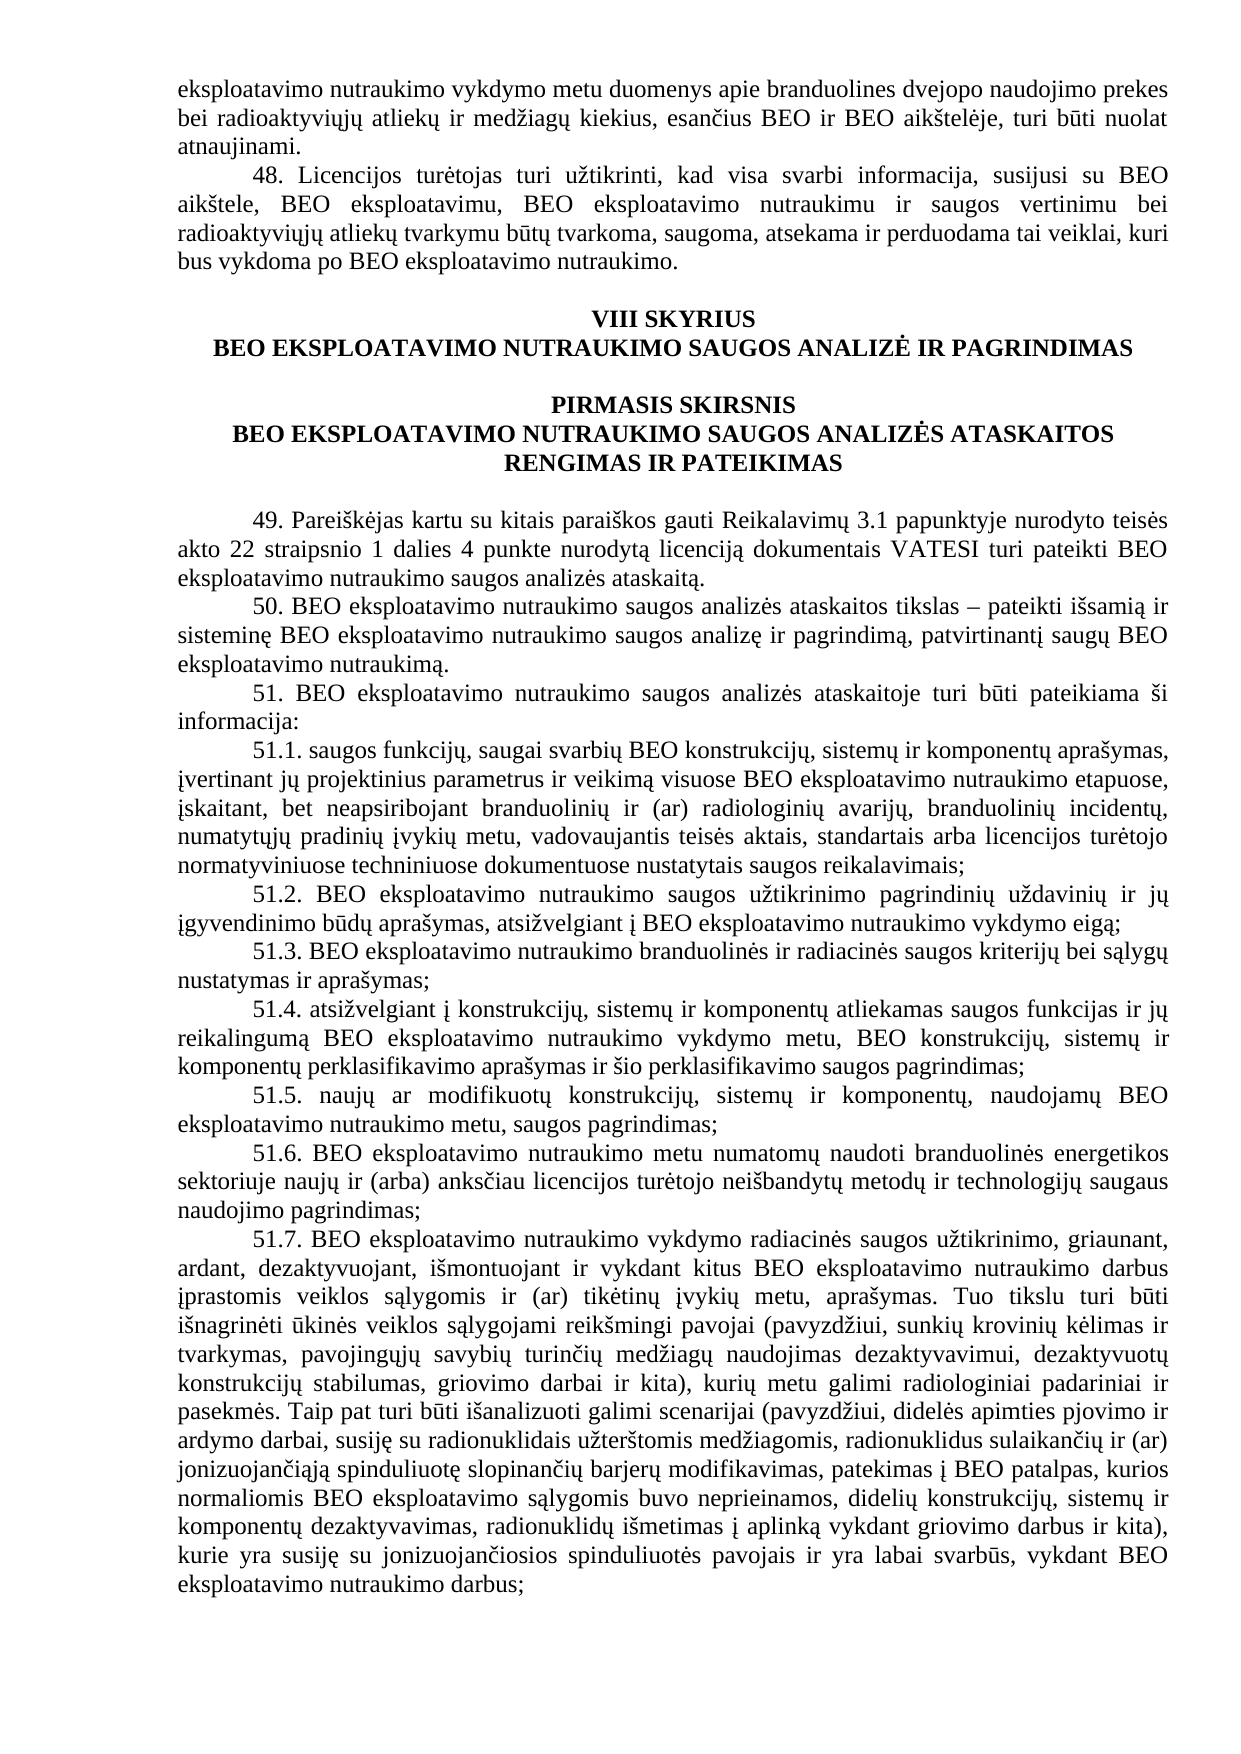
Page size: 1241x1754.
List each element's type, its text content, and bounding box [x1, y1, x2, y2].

text BEO EKSPLOATAVIMO NUTRAUKIMO SAUGOS ANALIZĖ IR PAGRINDIMAS [177, 333, 1169, 361]
text 50. BEO eksploatavimo nutraukimo saugos analizės ataskaitos tikslas – pateikti išsamią ir sisteminę BEO eksploatavimo nutraukimo saugos analizę ir pagrindimą, patvirtinantį saugų BEO eksploatavimo nutraukimą. [177, 591, 1169, 678]
text 51.7. BEO eksploatavimo nutraukimo vykdymo radiacinės saugos užtikrinimo, griaunant, ardant, dezaktyvuojant, išmontuojant ir vykdant kitus BEO eksploatavimo nutraukimo darbus įprastomis veiklos sąlygomis ir (ar) tikėtinų įvykių metu, aprašymas. Tuo tikslu turi būti išnagrinėti ūkinės veiklos sąlygojami reikšmingi pavojai (pavyzdžiui, sunkių krovinių kėlimas ir tvarkymas, pavojingųjų savybių turinčių medžiagų naudojimas dezaktyvavimui, dezaktyvuotų konstrukcijų stabilumas, griovimo darbai ir kita), kurių metu galimi radiologiniai padariniai ir pasekmės. Taip pat turi būti išanalizuoti galimi scenarijai (pavyzdžiui, didelės apimties pjovimo ir ardymo darbai, susiję su radionuklidais užterštomis medžiagomis, radionuklidus sulaikančių ir (ar) jonizuojančiąją spinduliuotę slopinančių barjerų modifikavimas, patekimas į BEO patalpas, kurios normaliomis BEO eksploatavimo sąlygomis buvo neprieinamos, didelių konstrukcijų, sistemų ir komponentų dezaktyvavimas, radionuklidų išmetimas į aplinką vykdant griovimo darbus ir kita), kurie yra susiję su jonizuojančiosios spinduliuotės pavojais ir yra labai svarbūs, vykdant BEO eksploatavimo nutraukimo darbus; [177, 1224, 1169, 1598]
text 51.6. BEO eksploatavimo nutraukimo metu numatomų naudoti branduolinės energetikos sektoriuje naujų ir (arba) anksčiau licencijos turėtojo neišbandytų metodų ir technologijų saugaus naudojimo pagrindimas; [177, 1138, 1169, 1224]
text 51.1. saugos funkcijų, saugai svarbių BEO konstrukcijų, sistemų ir komponentų aprašymas, įvertinant jų projektinius parametrus ir veikimą visuose BEO eksploatavimo nutraukimo etapuose, įskaitant, bet neapsiribojant branduolinių ir (ar) radiologinių avarijų, branduolinių incidentų, numatytųjų pradinių įvykių metu, vadovaujantis teisės aktais, standartais arba licencijos turėtojo normatyviniuose techniniuose dokumentuose nustatytais saugos reikalavimais; [177, 735, 1169, 879]
text 51.3. BEO eksploatavimo nutraukimo branduolinės ir radiacinės saugos kriterijų bei sąlygų nustatymas ir aprašymas; [177, 936, 1169, 994]
text 51. BEO eksploatavimo nutraukimo saugos analizės ataskaitoje turi būti pateikiama ši informacija: [177, 678, 1169, 735]
text PIRMASIS SkIRSNIS [177, 390, 1169, 419]
text 51.2. BEO eksploatavimo nutraukimo saugos užtikrinimo pagrindinių uždavinių ir jų įgyvendinimo būdų aprašymas, atsižvelgiant į BEO eksploatavimo nutraukimo vykdymo eigą; [177, 879, 1169, 936]
text BEO EKSPLOATAVIMO NUTRAUKIMO SAUGOS ANALIZĖS ATASKAITOS RENGIMAS IR PATEIKIMAS [177, 419, 1169, 476]
text 51.4. atsižvelgiant į konstrukcijų, sistemų ir komponentų atliekamas saugos funkcijas ir jų reikalingumą BEO eksploatavimo nutraukimo vykdymo metu, BEO konstrukcijų, sistemų ir komponentų perklasifikavimo aprašymas ir šio perklasifikavimo saugos pagrindimas; [177, 994, 1169, 1080]
text 48. Licencijos turėtojas turi užtikrinti, kad visa svarbi informacija, susijusi su BEO aikštele, BEO eksploatavimu, BEO eksploatavimo nutraukimu ir saugos vertinimu bei radioaktyviųjų atliekų tvarkymu būtų tvarkoma, saugoma, atsekama ir perduodama tai veiklai, kuri bus vykdoma po BEO eksploatavimo nutraukimo. [177, 160, 1169, 275]
text VIII SKYRIUS [177, 304, 1169, 333]
text 49. Pareiškėjas kartu su kitais paraiškos gauti Reikalavimų 3.1 papunktyje nurodyto teisės akto 22 straipsnio 1 dalies 4 punkte nurodytą licenciją dokumentais VATESI turi pateikti BEO eksploatavimo nutraukimo saugos analizės ataskaitą. [177, 505, 1169, 591]
text eksploatavimo nutraukimo vykdymo metu duomenys apie branduolines dvejopo naudojimo prekes bei radioaktyviųjų atliekų ir medžiagų kiekius, esančius BEO ir BEO aikštelėje, turi būti nuolat atnaujinami. [177, 74, 1169, 160]
text 51.5. naujų ar modifikuotų konstrukcijų, sistemų ir komponentų, naudojamų BEO eksploatavimo nutraukimo metu, saugos pagrindimas; [177, 1080, 1169, 1138]
